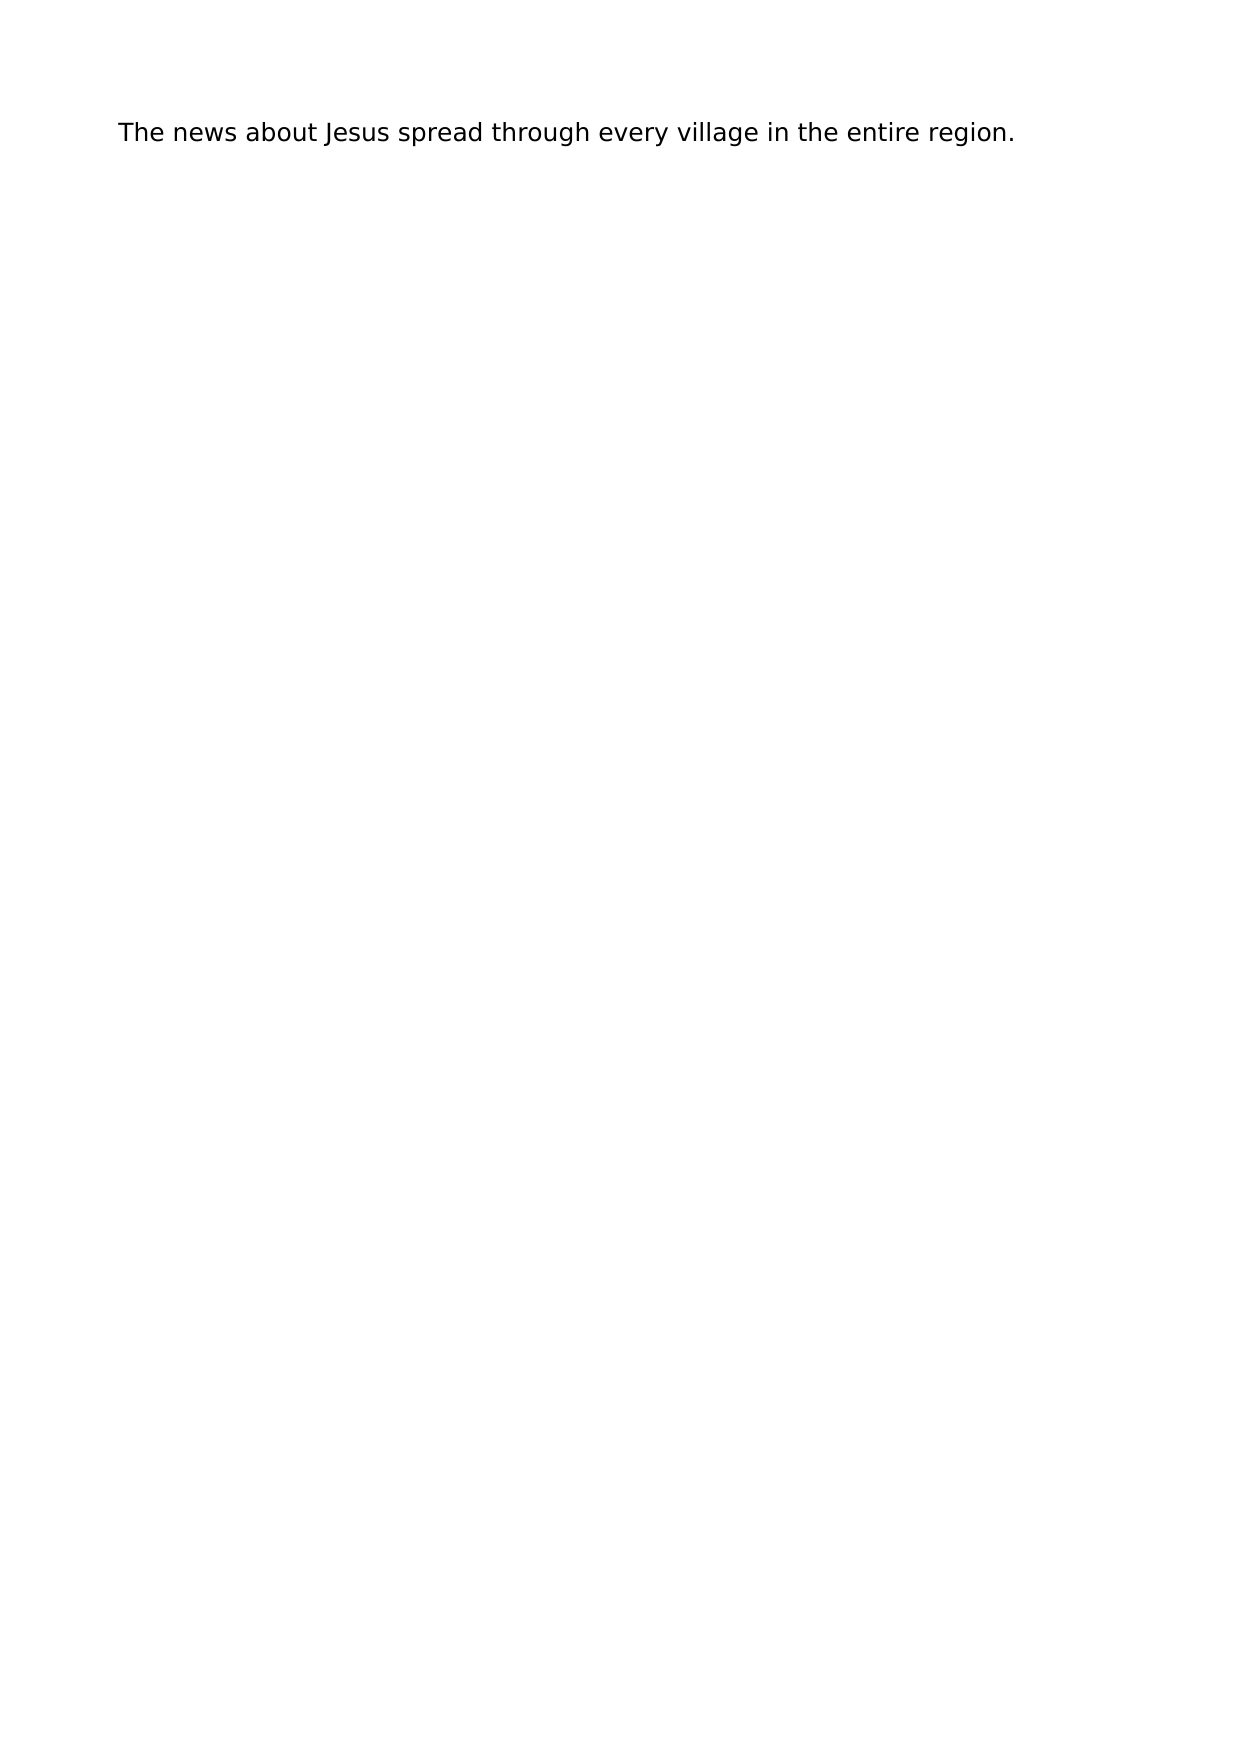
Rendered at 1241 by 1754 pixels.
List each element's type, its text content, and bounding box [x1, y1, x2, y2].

text The news about Jesus spread through every village in the entire region. [118, 118, 1122, 147]
